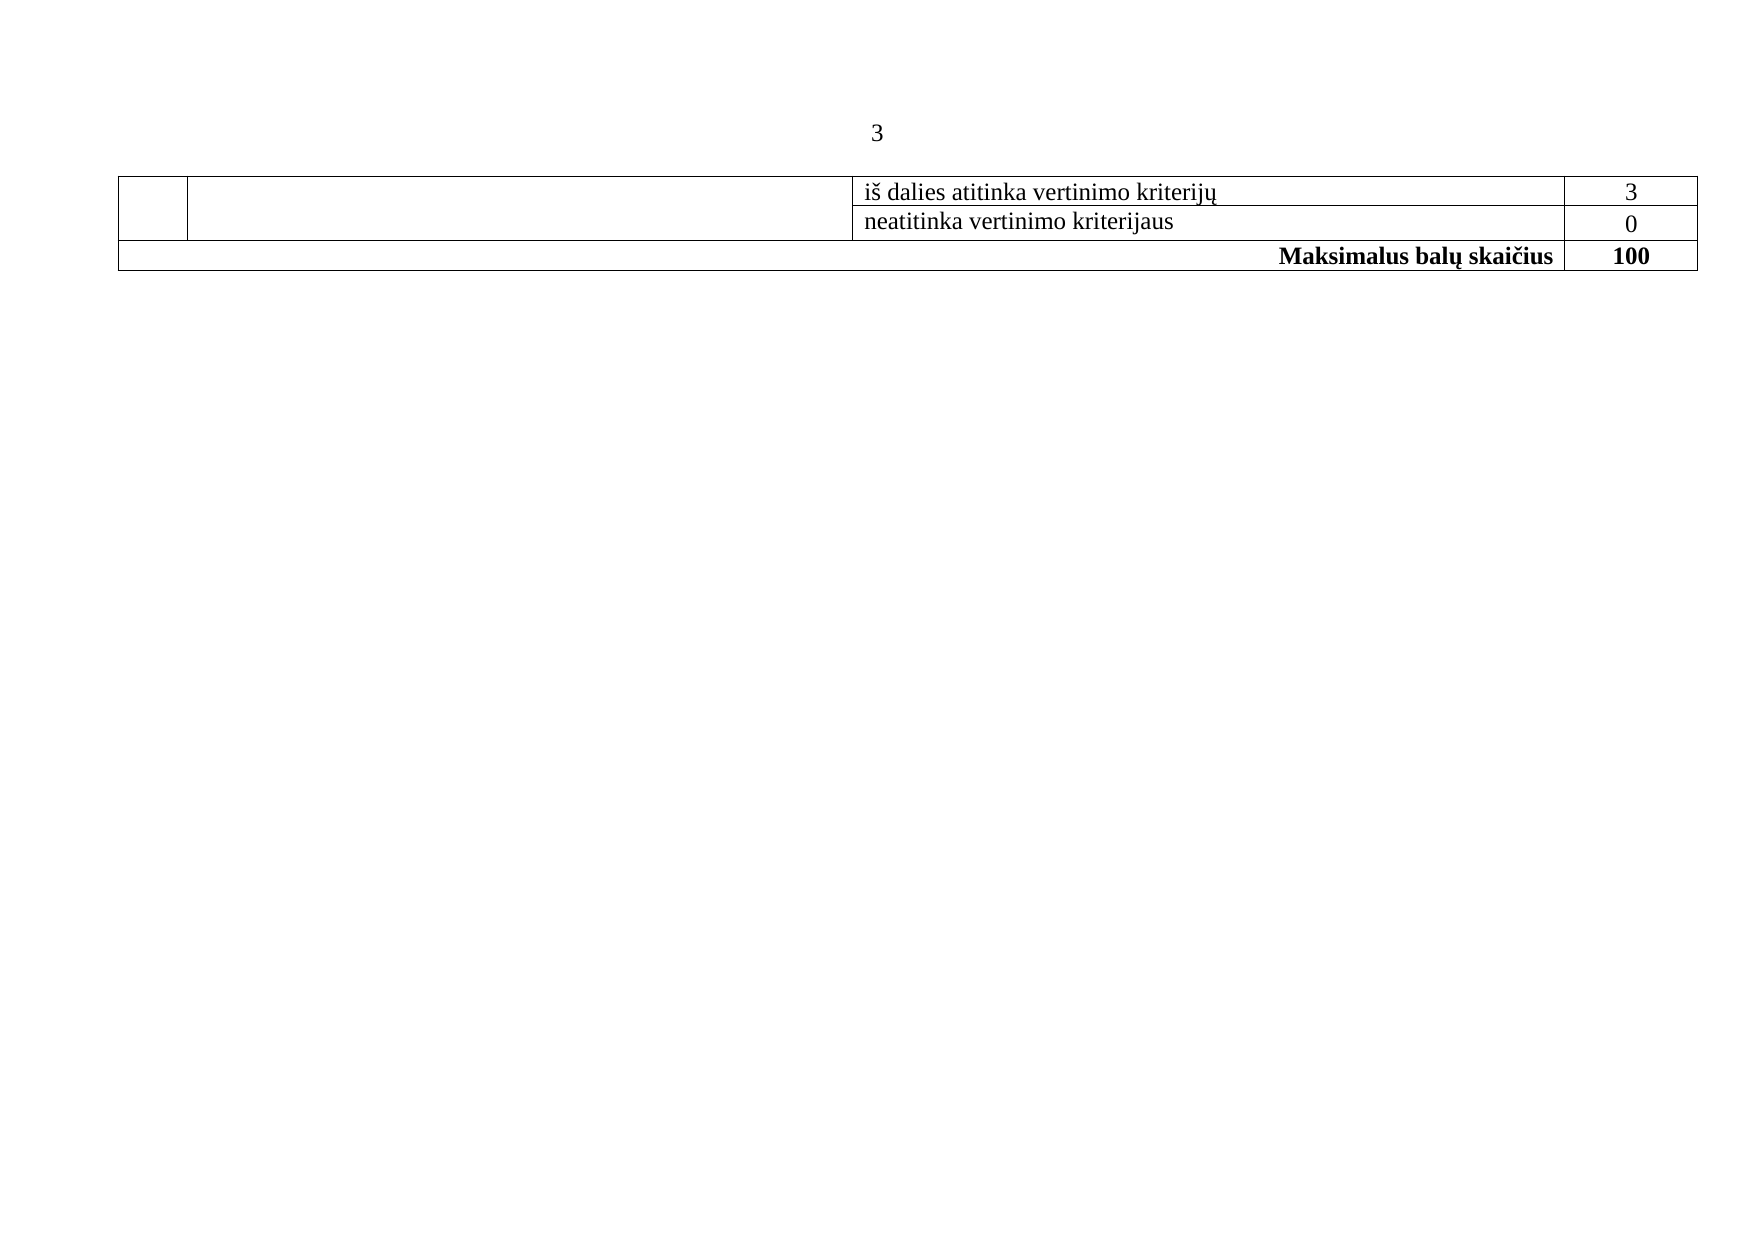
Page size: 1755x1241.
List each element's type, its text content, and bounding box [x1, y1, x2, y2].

table_cell [188, 177, 852, 240]
table_cell Maksimalus balų skaičius [119, 241, 1564, 270]
table_cell iš dalies atitinka vertinimo kriterijų [853, 177, 1564, 205]
table_cell [119, 177, 187, 240]
table_cell 100 [1565, 241, 1697, 270]
table_cell 0 [1565, 206, 1697, 240]
table_cell 3 [1565, 177, 1697, 205]
table_cell neatitinka vertinimo kriterijaus [853, 206, 1564, 240]
